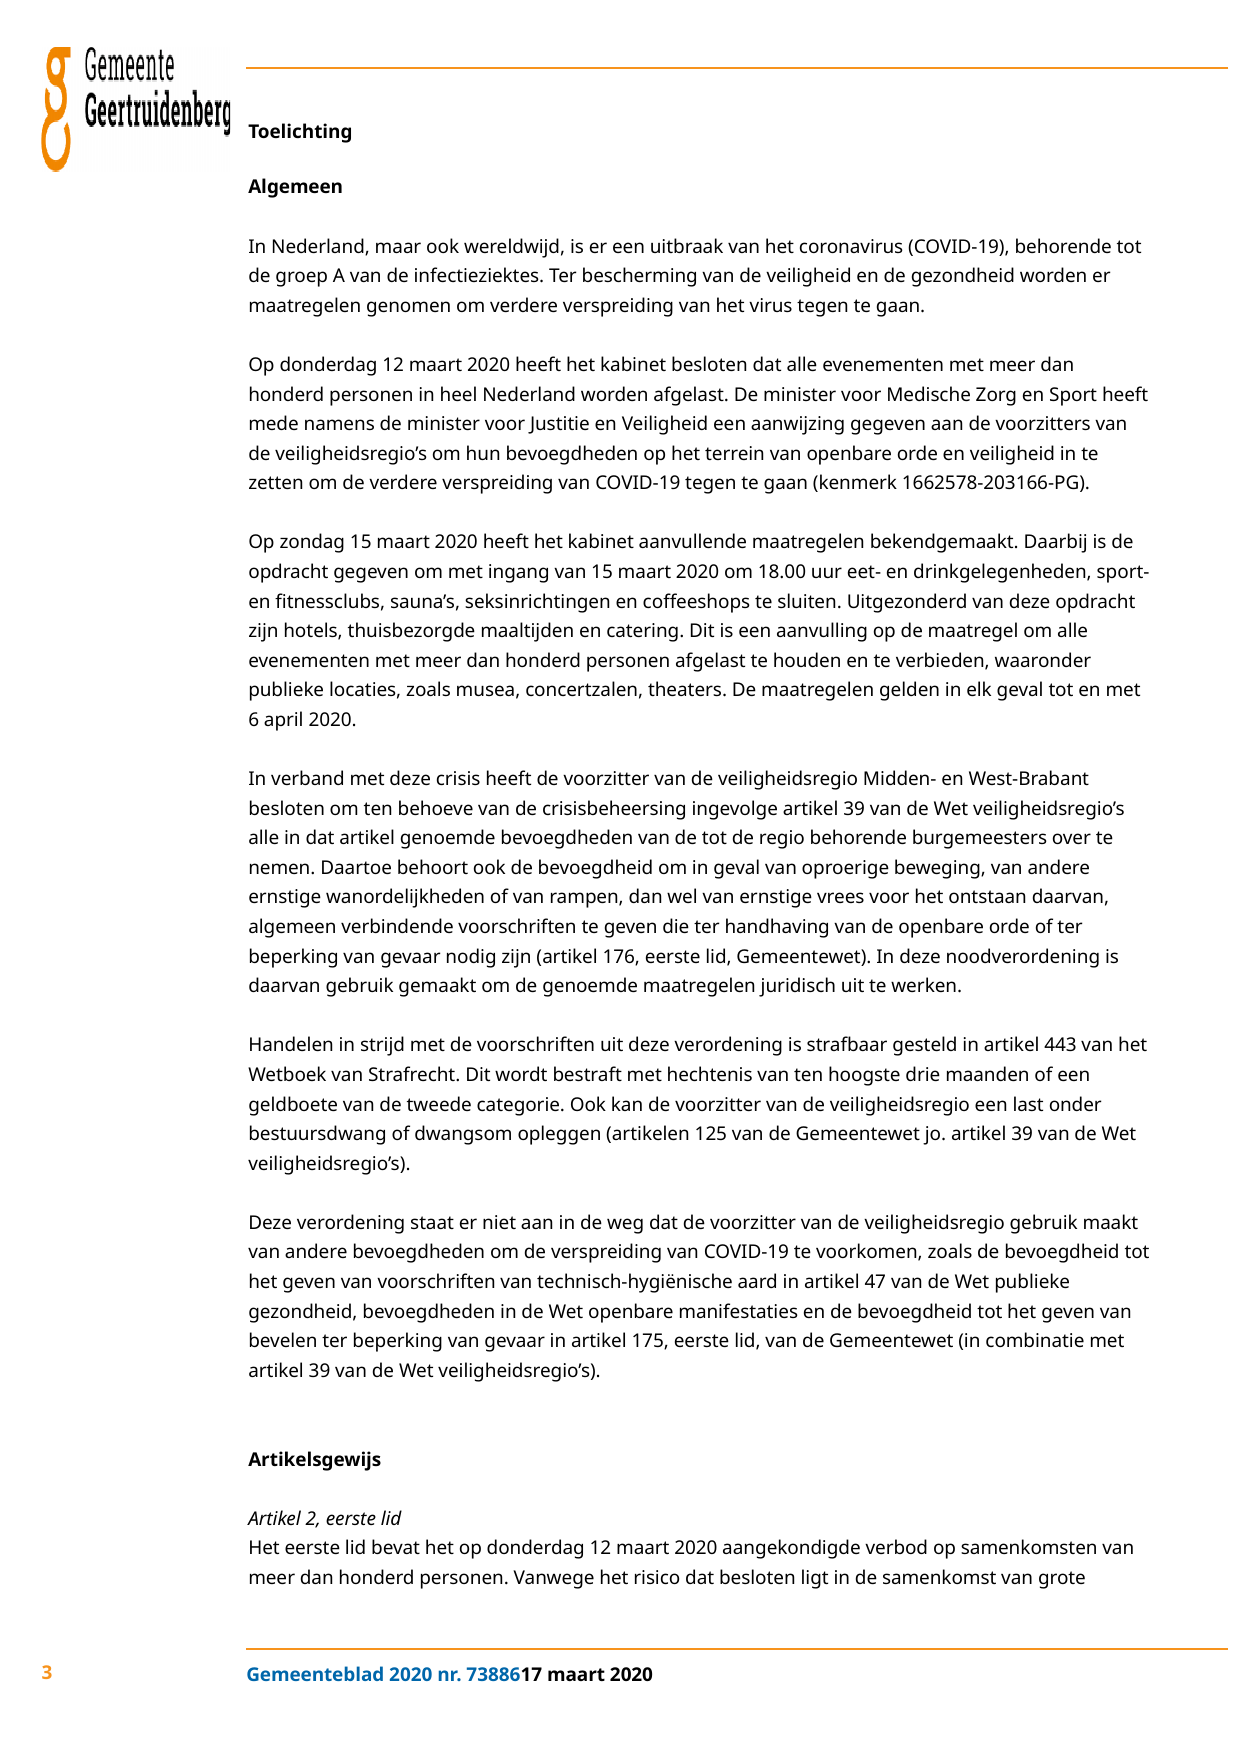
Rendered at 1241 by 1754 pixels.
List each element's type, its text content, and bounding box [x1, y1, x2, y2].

text Toelichting [248, 116, 1152, 144]
text Artikel 2, eerste lid [248, 1505, 1152, 1531]
text Artikelsgewijs [248, 1446, 1152, 1472]
text In Nederland, maar ook wereldwijd, is er een uitbraak van het coronavirus (COVID-19), behorende tot de groep A van de infectieziektes. Ter bescherming van de veiligheid en de gezondheid worden er maatregelen genomen om verdere verspreiding van het virus tegen te gaan. [248, 233, 1152, 318]
picture [41, 47, 231, 172]
text Op zondag 15 maart 2020 heeft het kabinet aanvullende maatregelen bekendgemaakt. Daarbij is de opdracht gegeven om met ingang van 15 maart 2020 om 18.00 uur eet- en drinkgelegenheden, sport- en fitnessclubs, sauna’s, seksinrichtingen en coffeeshops te sluiten. Uitgezonderd van deze opdracht zijn hotels, thuisbezorgde maaltijden en catering. Dit is een aanvulling op de maatregel om alle evenementen met meer dan honderd personen afgelast te houden en te verbieden, waaronder publieke locaties, zoals musea, concertzalen, theaters. De maatregelen gelden in elk geval tot en met 6 april 2020. [248, 529, 1152, 732]
text Algemeen [248, 174, 1152, 199]
text Het eerste lid bevat het op donderdag 12 maart 2020 aangekondigde verbod op samenkomsten van meer dan honderd personen. Vanwege het risico dat besloten ligt in de samenkomst van grote [248, 1534, 1152, 1590]
text Deze verordening staat er niet aan in de weg dat de voorzitter van de veiligheidsregio gebruik maakt van andere bevoegdheden om de verspreiding van COVID-19 te voorkomen, zoals de bevoegdheid tot het geven van voorschriften van technisch-hygiënische aard in artikel 47 van de Wet publieke gezondheid, bevoegdheden in de Wet openbare manifestaties en de bevoegdheid tot het geven van bevelen ter beperking van gevaar in artikel 175, eerste lid, van de Gemeentewet (in combinatie met artikel 39 van de Wet veiligheidsregio’s). [248, 1209, 1152, 1383]
text In verband met deze crisis heeft de voorzitter van de veiligheidsregio Midden- en West-Brabant besloten om ten behoeve van de crisisbeheersing ingevolge artikel 39 van de Wet veiligheidsregio’s alle in dat artikel genoemde bevoegdheden van de tot de regio behorende burgemeesters over te nemen. Daartoe behoort ook de bevoegdheid om in geval van oproerige beweging, van andere ernstige wanordelijkheden of van rampen, dan wel van ernstige vrees voor het ontstaan daarvan, algemeen verbindende voorschriften te geven die ter handhaving van de openbare orde of ter beperking van gevaar nodig zijn (artikel 176, eerste lid, Gemeentewet). In deze noodverordening is daarvan gebruik gemaakt om de genoemde maatregelen juridisch uit te werken. [248, 765, 1152, 998]
text Op donderdag 12 maart 2020 heeft het kabinet besloten dat alle evenementen met meer dan honderd personen in heel Nederland worden afgelast. De minister voor Medische Zorg en Sport heeft mede namens de minister voor Justitie en Veiligheid een aanwijzing gegeven aan de voorzitters van de veiligheidsregio’s om hun bevoegdheden op het terrein van openbare orde en veiligheid in te zetten om de verdere verspreiding van COVID-19 tegen te gaan (kenmerk 1662578-203166-PG). [248, 351, 1152, 495]
text Handelen in strijd met de voorschriften uit deze verordening is strafbaar gesteld in artikel 443 van het Wetboek van Strafrecht. Dit wordt bestraft met hechtenis van ten hoogste drie maanden of een geldboete van de tweede categorie. Ook kan de voorzitter van de veiligheidsregio een last onder bestuursdwang of dwangsom opleggen (artikelen 125 van de Gemeentewet jo. artikel 39 van de Wet veiligheidsregio’s). [248, 1032, 1152, 1176]
